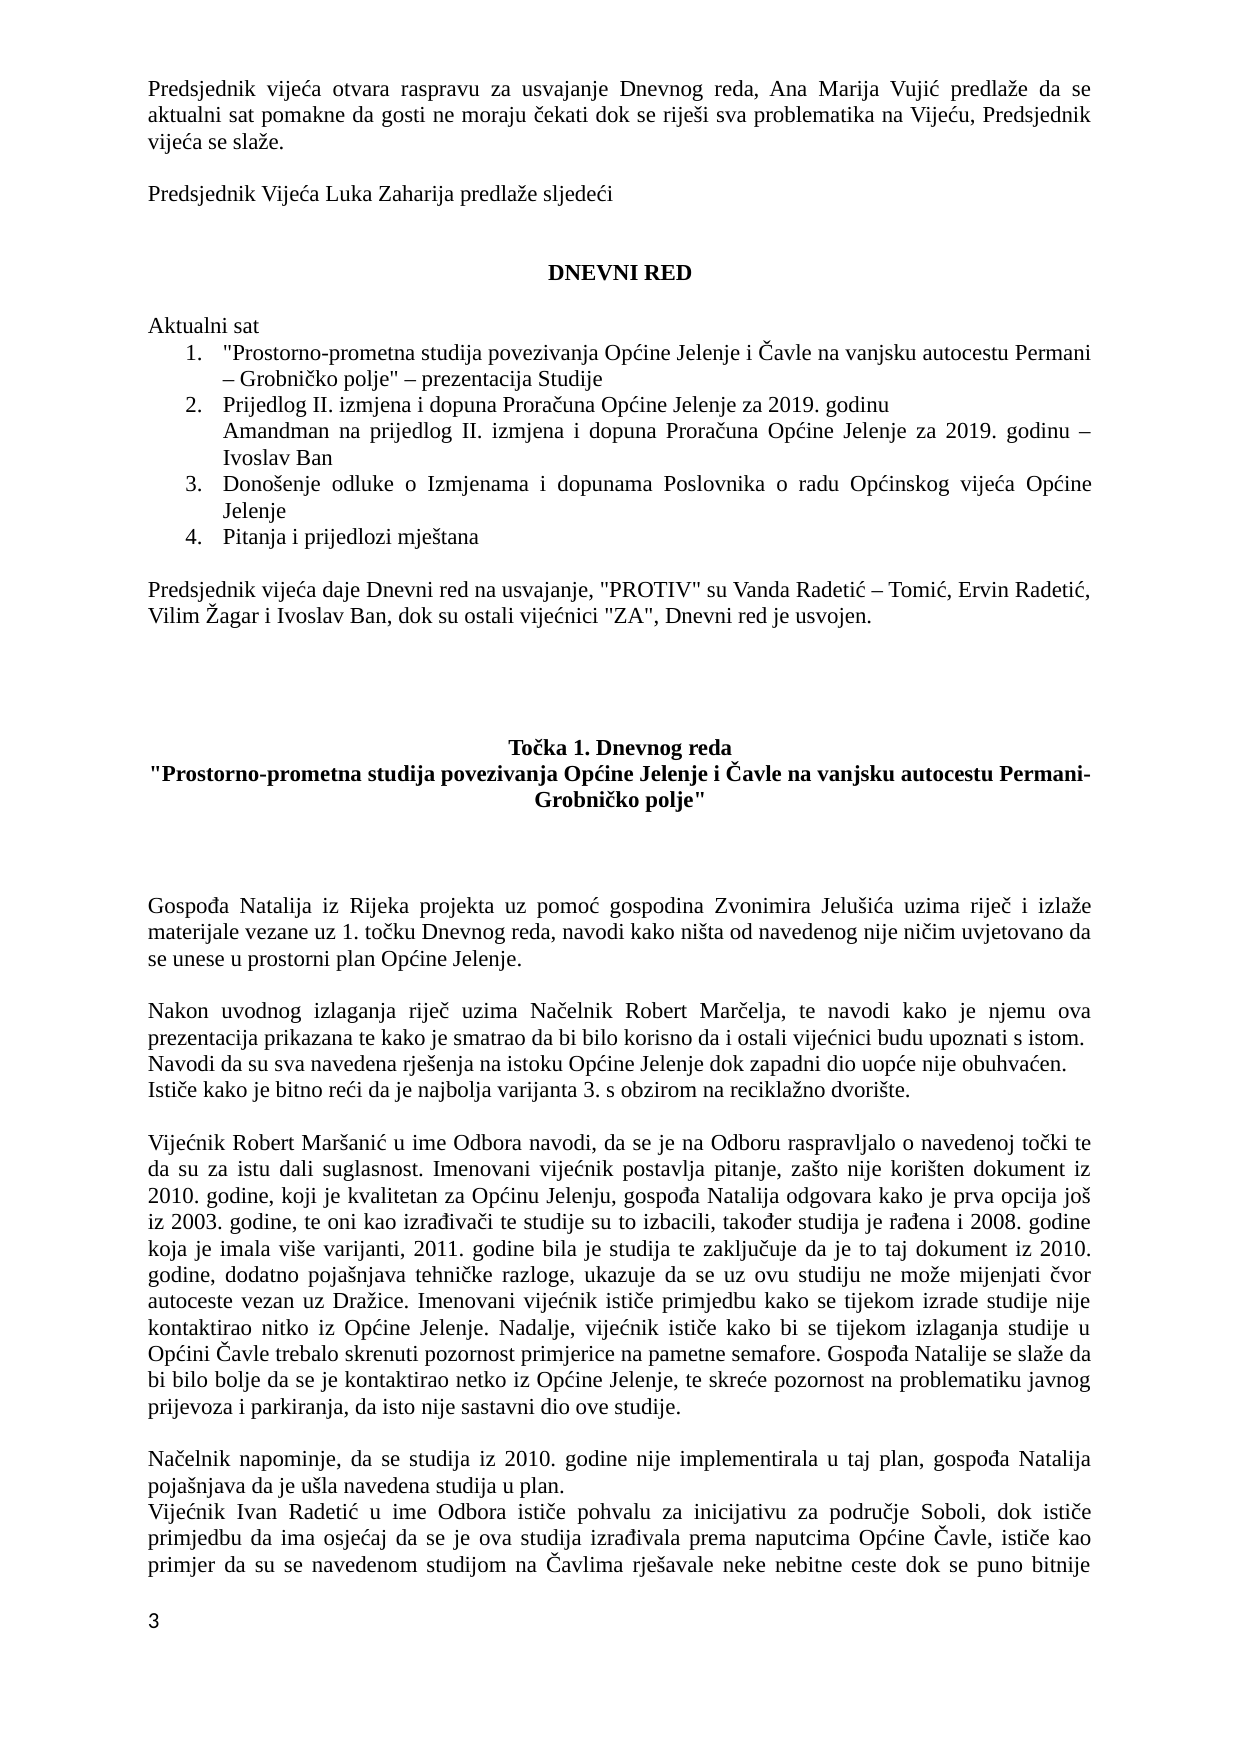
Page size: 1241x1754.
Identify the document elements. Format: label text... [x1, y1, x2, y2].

text Nakon uvodnog izlaganja riječ uzima Načelnik Robert Marčelja, te navodi kako je njemu ova prezentacija prikazana te kako je smatrao da bi bilo korisno da i ostali vijećnici budu upoznati s istom. [148, 997, 1093, 1050]
text "Prostorno-prometna studija povezivanja Općine Jelenje i Čavle na vanjsku autocestu Permani- Grobničko polje" [148, 760, 1093, 813]
text Načelnik napominje, da se studija iz 2010. godine nije implementirala u taj plan, gospođa Natalija pojašnjava da je ušla navedena studija u plan. [148, 1445, 1093, 1498]
text Predsjednik Vijeća Luka Zaharija predlaže sljedeći [148, 180, 1093, 207]
list Donošenje odluke o Izmjenama i dopunama Poslovnika o radu Općinskog vijeća Općine Jelenje [185, 470, 1093, 523]
text Vijećnik Ivan Radetić u ime Odbora ističe pohvalu za inicijativu za područje Soboli, dok ističe primjedbu da ima osjećaj da se je ova studija izrađivala prema naputcima Općine Čavle, ističe kao primjer da su se navedenom studijom na Čavlima rješavale neke nebitne ceste dok se puno bitnije [148, 1498, 1093, 1577]
text Predsjednik vijeća daje Dnevni red na usvajanje, "PROTIV" su Vanda Radetić – Tomić, Ervin Radetić, Vilim Žagar i Ivoslav Ban, dok su ostali vijećnici "ZA", Dnevni red je usvojen. [148, 576, 1093, 628]
text Ističe kako je bitno reći da je najbolja varijanta 3. s obzirom na reciklažno dvorište. [148, 1076, 1093, 1103]
text Aktualni sat [148, 312, 1093, 338]
text Točka 1. Dnevnog reda [148, 734, 1093, 760]
text Gospođa Natalija iz Rijeka projekta uz pomoć gospodina Zvonimira Jelušića uzima riječ i izlaže materijale vezane uz 1. točku Dnevnog reda, navodi kako ništa od navedenog nije ničim uvjetovano da se unese u prostorni plan Općine Jelenje. [148, 892, 1093, 971]
text Vijećnik Robert Maršanić u ime Odbora navodi, da se je na Odboru raspravljalo o navedenoj točki te da su za istu dali suglasnost. Imenovani vijećnik postavlja pitanje, zašto nije korišten dokument iz 2010. godine, koji je kvalitetan za Općinu Jelenju, gospođa Natalija odgovara kako je prva opcija još iz 2003. godine, te oni kao izrađivači te studije su to izbacili, također studija je rađena i 2008. godine koja je imala više varijanti, 2011. godine bila je studija te zaključuje da je to taj dokument iz 2010. godine, dodatno pojašnjava tehničke razloge, ukazuje da se uz ovu studiju ne može mijenjati čvor autoceste vezan uz Dražice. Imenovani vijećnik ističe primjedbu kako se tijekom izrade studije nije kontaktirao nitko iz Općine Jelenje. Nadalje, vijećnik ističe kako bi se tijekom izlaganja studije u Općini Čavle trebalo skrenuti pozornost primjerice na pametne semafore. Gospođa Natalije se slaže da bi bilo bolje da se je kontaktirao netko iz Općine Jelenje, te skreće pozornost na problematiku javnog prijevoza i parkiranja, da isto nije sastavni dio ove studije. [148, 1129, 1093, 1419]
text Amandman na prijedlog II. izmjena i dopuna Proračuna Općine Jelenje za 2019. godinu – Ivoslav Ban [223, 418, 1093, 470]
list "Prostorno-prometna studija povezivanja Općine Jelenje i Čavle na vanjsku autocestu Permani – Grobničko polje" – prezentacija Studije [185, 338, 1093, 391]
list Prijedlog II. izmjena i dopuna Proračuna Općine Jelenje za 2019. godinu [185, 391, 1093, 418]
text DNEVNI RED [148, 259, 1093, 286]
text Navodi da su sva navedena rješenja na istoku Općine Jelenje dok zapadni dio uopće nije obuhvaćen. [148, 1050, 1093, 1076]
text Predsjednik vijeća otvara raspravu za usvajanje Dnevnog reda, Ana Marija Vujić predlaže da se aktualni sat pomakne da gosti ne moraju čekati dok se riješi sva problematika na Vijeću, Predsjednik vijeća se slaže. [148, 75, 1093, 154]
list Pitanja i prijedlozi mještana [185, 523, 1093, 549]
